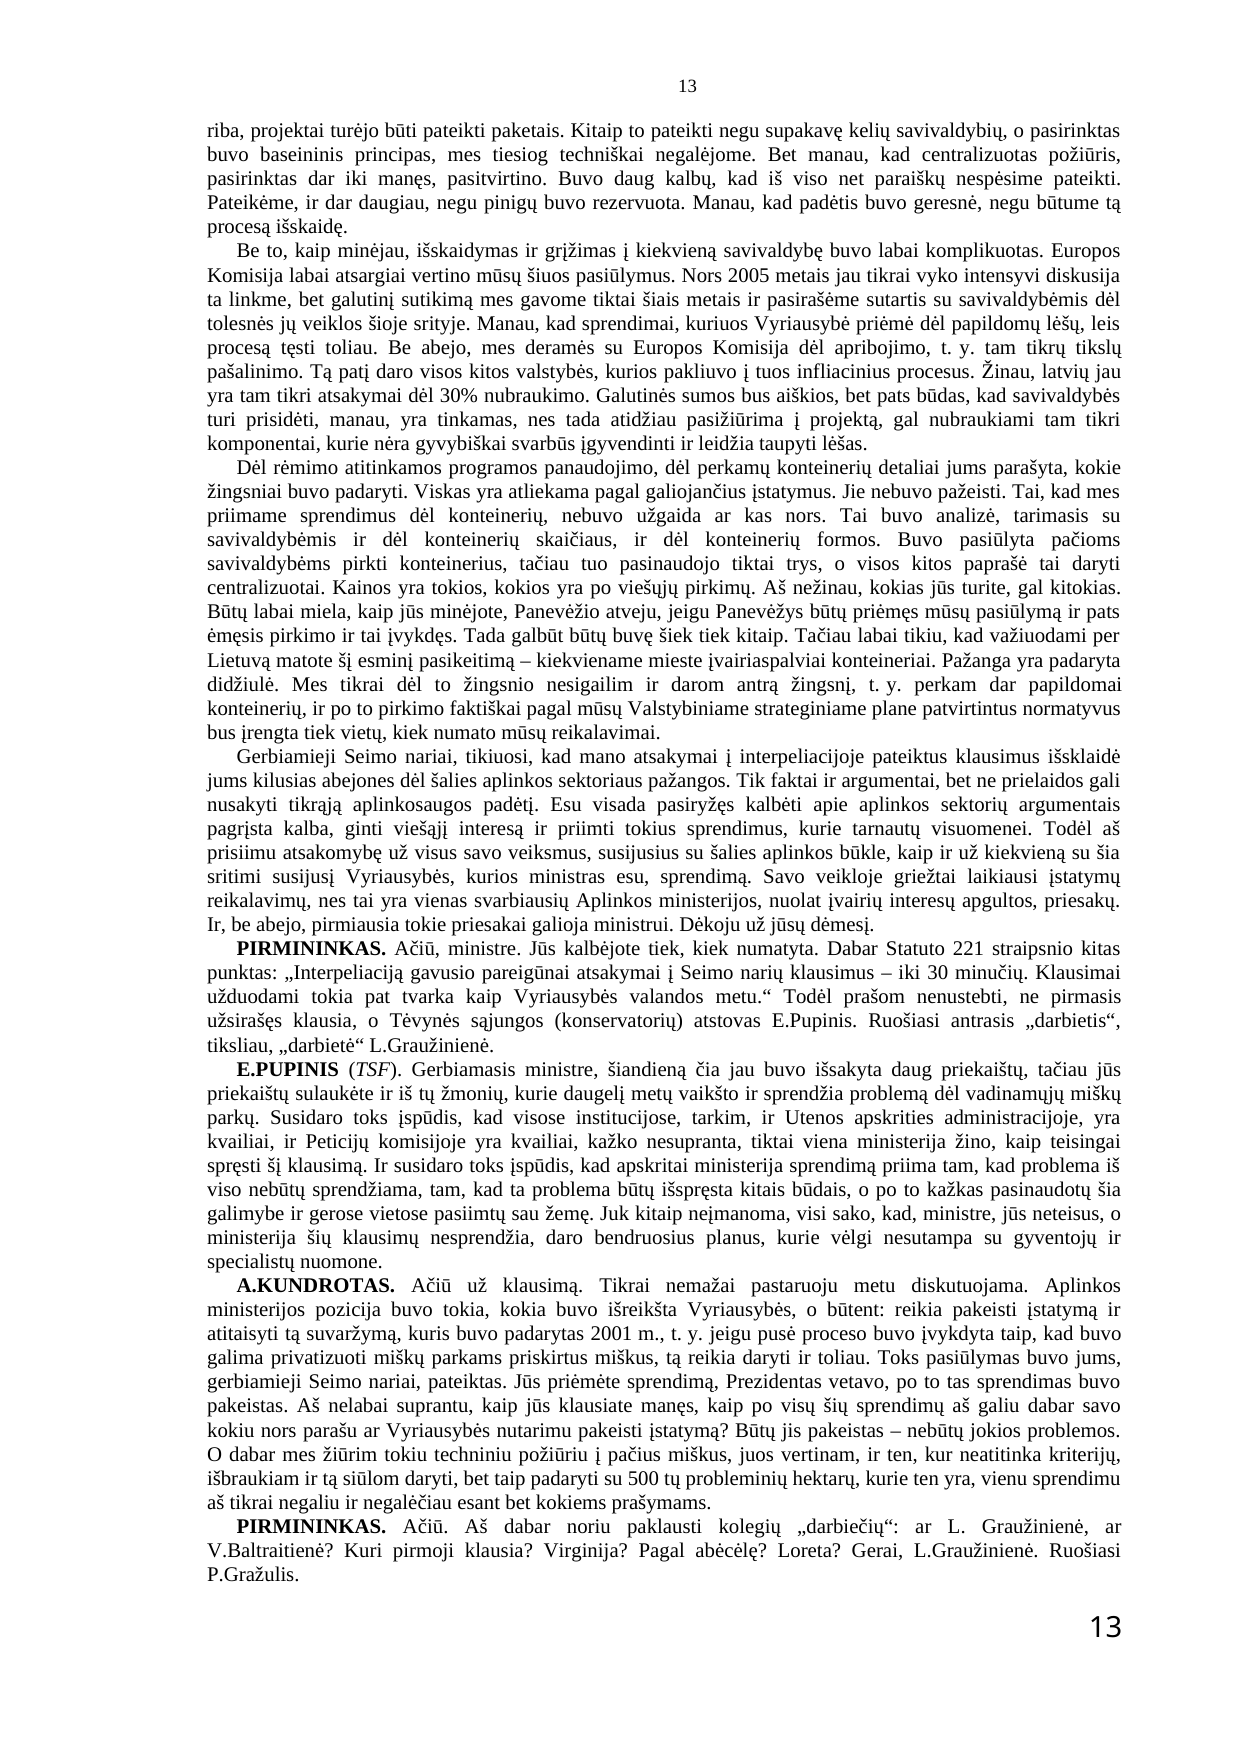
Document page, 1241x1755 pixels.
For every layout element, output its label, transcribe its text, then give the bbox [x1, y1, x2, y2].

text PIRMININKAS. Ačiū, ministre. Jūs kalbėjote tiek, kiek numatyta. Dabar Statuto 221 straipsnio kitas punktas: „Interpeliaciją gavusio pareigūnai atsakymai į Seimo narių klausimus – iki 30 minučių. Klausimai užduodami tokia pat tvarka kaip Vyriausybės valandos metu.“ Todėl prašom nenustebti, ne pirmasis užsirašęs klausia, o Tėvynės sąjungos (konservatorių) atstovas E.Pupinis. Ruošiasi antrasis „darbietis“, tiksliau, „darbietė“ L.Graužinienė. [207, 936, 1122, 1057]
text E.PUPINIS (TSF). Gerbiamasis ministre, šiandieną čia jau buvo išsakyta daug priekaištų, tačiau jūs priekaištų sulaukėte ir iš tų žmonių, kurie daugelį metų vaikšto ir sprendžia problemą dėl vadinamųjų miškų parkų. Susidaro toks įspūdis, kad visose institucijose, tarkim, ir Utenos apskrities administracijoje, yra kvailiai, ir Peticijų komisijoje yra kvailiai, kažko nesupranta, tiktai viena ministerija žino, kaip teisingai spręsti šį klausimą. Ir susidaro toks įspūdis, kad apskritai ministerija sprendimą priima tam, kad problema iš viso nebūtų sprendžiama, tam, kad ta problema būtų išspręsta kitais būdais, o po to kažkas pasinaudotų šia galimybe ir gerose vietose pasiimtų sau žemę. Juk kitaip neįmanoma, visi sako, kad, ministre, jūs neteisus, o ministerija šių klausimų nesprendžia, daro bendruosius planus, kurie vėlgi nesutampa su gyventojų ir specialistų nuomone. [207, 1057, 1122, 1273]
text PIRMININKAS. Ačiū. Aš dabar noriu paklausti kolegių „darbiečių“: ar L. Graužinienė, ar V.Baltraitienė? Kuri pirmoji klausia? Virginija? Pagal abėcėlę? Loreta? Gerai, L.Graužinienė. Ruošiasi P.Gražulis. [207, 1514, 1122, 1586]
text Be to, kaip minėjau, išskaidymas ir grįžimas į kiekvieną savivaldybę buvo labai komplikuotas. Europos Komisija labai atsargiai vertino mūsų šiuos pasiūlymus. Nors 2005 metais jau tikrai vyko intensyvi diskusija ta linkme, bet galutinį sutikimą mes gavome tiktai šiais metais ir pasirašėme sutartis su savivaldybėmis dėl tolesnės jų veiklos šioje srityje. Manau, kad sprendimai, kuriuos Vyriausybė priėmė dėl papildomų lėšų, leis procesą tęsti toliau. Be abejo, mes deramės su Europos Komisija dėl apribojimo, t. y. tam tikrų tikslų pašalinimo. Tą patį daro visos kitos valstybės, kurios pakliuvo į tuos infliacinius procesus. Žinau, latvių jau yra tam tikri atsakymai dėl 30% nubraukimo. Galutinės sumos bus aiškios, bet pats būdas, kad savivaldybės turi prisidėti, manau, yra tinkamas, nes tada atidžiau pasižiūrima į projektą, gal nubraukiami tam tikri komponentai, kurie nėra gyvybiškai svarbūs įgyvendinti ir leidžia taupyti lėšas. [207, 238, 1122, 455]
text riba, projektai turėjo būti pateikti paketais. Kitaip to pateikti negu supakavę kelių savivaldybių, o pasirinktas buvo baseininis principas, mes tiesiog techniškai negalėjome. Bet manau, kad centralizuotas požiūris, pasirinktas dar iki manęs, pasitvirtino. Buvo daug kalbų, kad iš viso net paraiškų nespėsime pateikti. Pateikėme, ir dar daugiau, negu pinigų buvo rezervuota. Manau, kad padėtis buvo geresnė, negu būtume tą procesą išskaidę. [207, 118, 1122, 238]
text A.KUNDROTAS. Ačiū už klausimą. Tikrai nemažai pastaruoju metu diskutuojama. Aplinkos ministerijos pozicija buvo tokia, kokia buvo išreikšta Vyriausybės, o būtent: reikia pakeisti įstatymą ir atitaisyti tą suvaržymą, kuris buvo padarytas 2001 m., t. y. jeigu pusė proceso buvo įvykdyta taip, kad buvo galima privatizuoti miškų parkams priskirtus miškus, tą reikia daryti ir toliau. Toks pasiūlymas buvo jums, gerbiamieji Seimo nariai, pateiktas. Jūs priėmėte sprendimą, Prezidentas vetavo, po to tas sprendimas buvo pakeistas. Aš nelabai suprantu, kaip jūs klausiate manęs, kaip po visų šių sprendimų aš galiu dabar savo kokiu nors parašu ar Vyriausybės nutarimu pakeisti įstatymą? Būtų jis pakeistas – nebūtų jokios problemos. O dabar mes žiūrim tokiu techniniu požiūriu į pačius miškus, juos vertinam, ir ten, kur neatitinka kriterijų, išbraukiam ir tą siūlom daryti, bet taip padaryti su 500 tų probleminių hektarų, kurie ten yra, vienu sprendimu aš tikrai negaliu ir negalėčiau esant bet kokiems prašymams. [207, 1273, 1122, 1514]
text Dėl rėmimo atitinkamos programos panaudojimo, dėl perkamų konteinerių detaliai jums parašyta, kokie žingsniai buvo padaryti. Viskas yra atliekama pagal galiojančius įstatymus. Jie nebuvo pažeisti. Tai, kad mes priimame sprendimus dėl konteinerių, nebuvo užgaida ar kas nors. Tai buvo analizė, tarimasis su savivaldybėmis ir dėl konteinerių skaičiaus, ir dėl konteinerių formos. Buvo pasiūlyta pačioms savivaldybėms pirkti konteinerius, tačiau tuo pasinaudojo tiktai trys, o visos kitos paprašė tai daryti centralizuotai. Kainos yra tokios, kokios yra po viešųjų pirkimų. Aš nežinau, kokias jūs turite, gal kitokias. Būtų labai miela, kaip jūs minėjote, Panevėžio atveju, jeigu Panevėžys būtų priėmęs mūsų pasiūlymą ir pats ėmęsis pirkimo ir tai įvykdęs. Tada galbūt būtų buvę šiek tiek kitaip. Tačiau labai tikiu, kad važiuodami per Lietuvą matote šį esminį pasikeitimą – kiekviename mieste įvairiaspalviai konteineriai. Pažanga yra padaryta didžiulė. Mes tikrai dėl to žingsnio nesigailim ir darom antrą žingsnį, t. y. perkam dar papildomai konteinerių, ir po to pirkimo faktiškai pagal mūsų Valstybiniame strateginiame plane patvirtintus normatyvus bus įrengta tiek vietų, kiek numato mūsų reikalavimai. [207, 455, 1122, 744]
text Gerbiamieji Seimo nariai, tikiuosi, kad mano atsakymai į interpeliacijoje pateiktus klausimus išsklaidė jums kilusias abejones dėl šalies aplinkos sektoriaus pažangos. Tik faktai ir argumentai, bet ne prielaidos gali nusakyti tikrąją aplinkosaugos padėtį. Esu visada pasiryžęs kalbėti apie aplinkos sektorių argumentais pagrįsta kalba, ginti viešąjį interesą ir priimti tokius sprendimus, kurie tarnautų visuomenei. Todėl aš prisiimu atsakomybę už visus savo veiksmus, susijusius su šalies aplinkos būkle, kaip ir už kiekvieną su šia sritimi susijusį Vyriausybės, kurios ministras esu, sprendimą. Savo veikloje griežtai laikiausi įstatymų reikalavimų, nes tai yra vienas svarbiausių Aplinkos ministerijos, nuolat įvairių interesų apgultos, priesakų. Ir, be abejo, pirmiausia tokie priesakai galioja ministrui. Dėkoju už jūsų dėmesį. [207, 744, 1122, 936]
